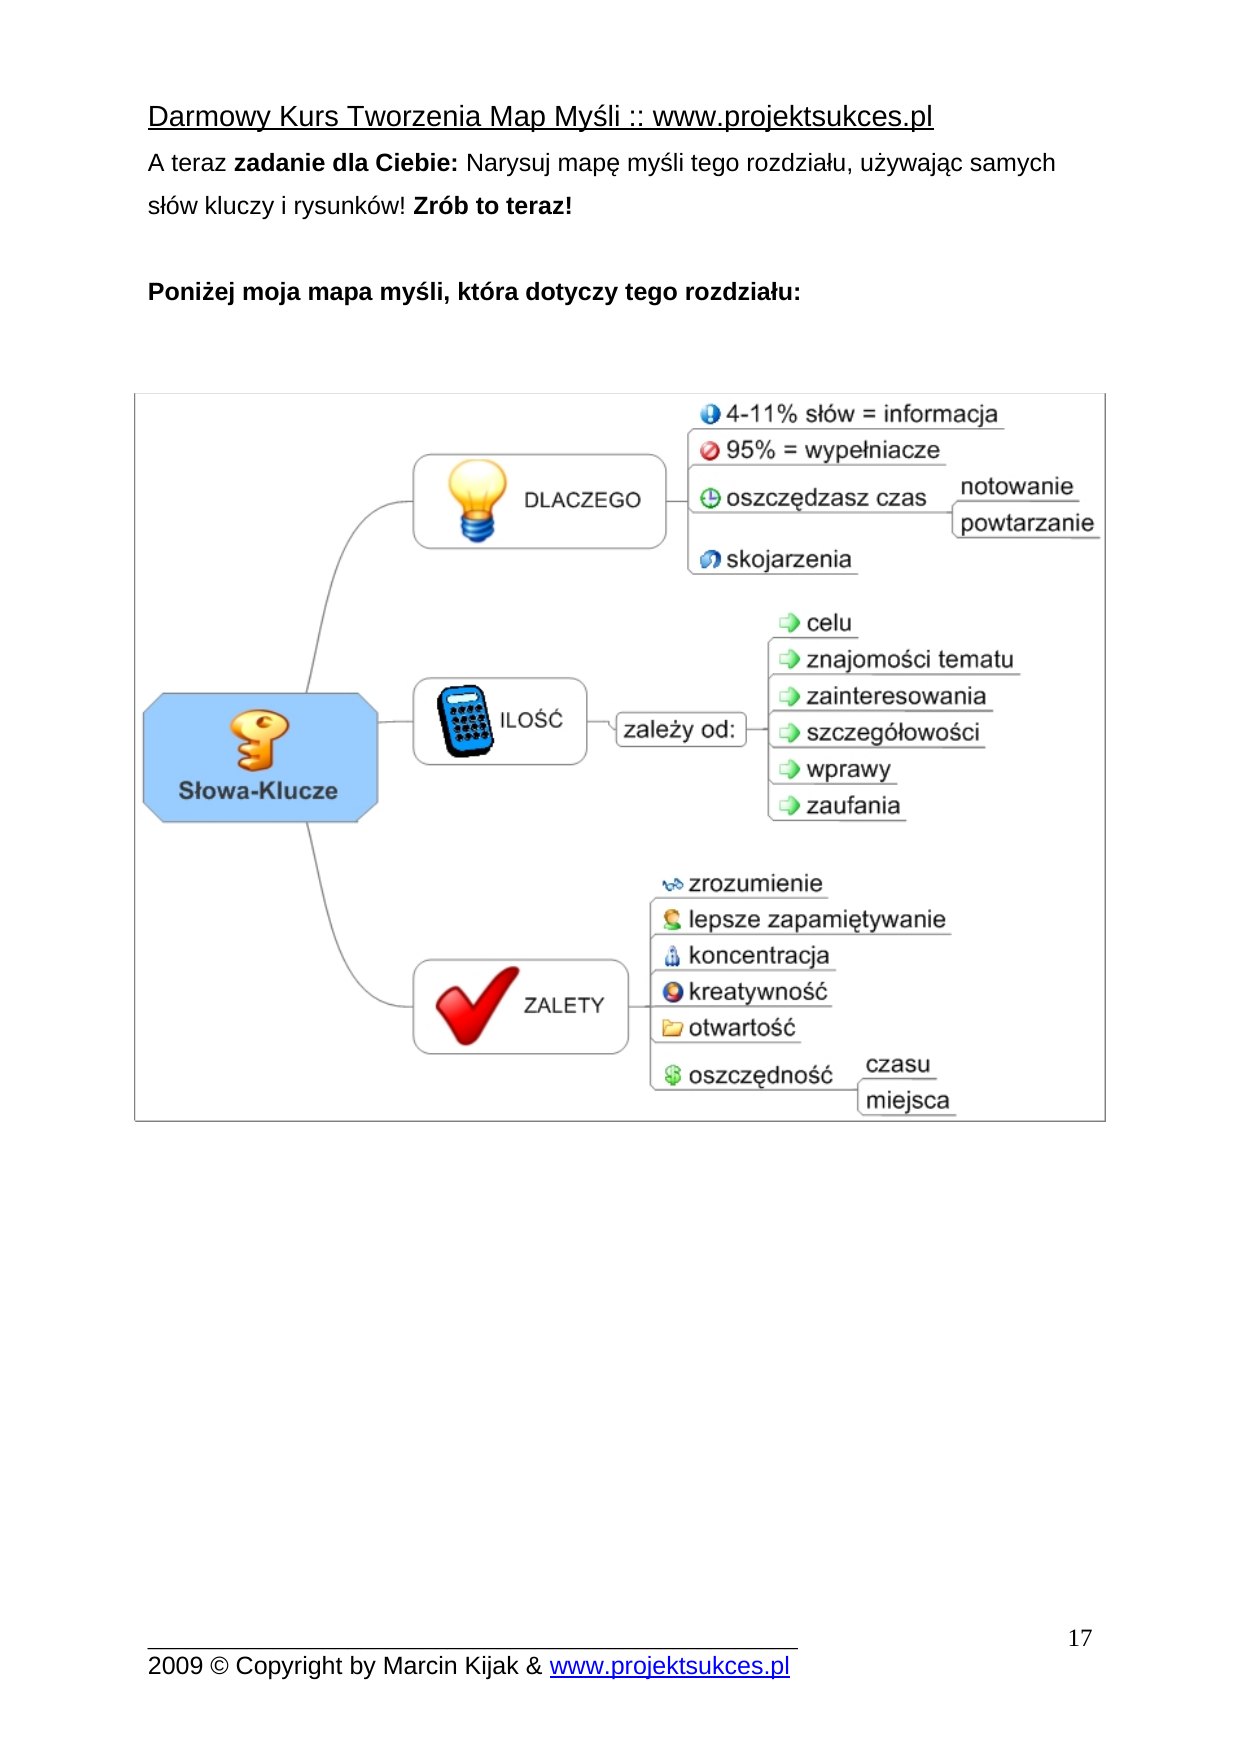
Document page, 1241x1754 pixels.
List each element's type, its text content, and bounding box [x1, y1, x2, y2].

picture [134, 393, 1106, 1122]
text A teraz zadanie dla Ciebie: Narysuj mapę myśli tego rozdziału, używając samych słów kluczy i rysunków! Zrób to teraz! [148, 148, 1092, 219]
text Poniżej moja mapa myśli, która dotyczy tego rozdziału: [148, 277, 1092, 306]
